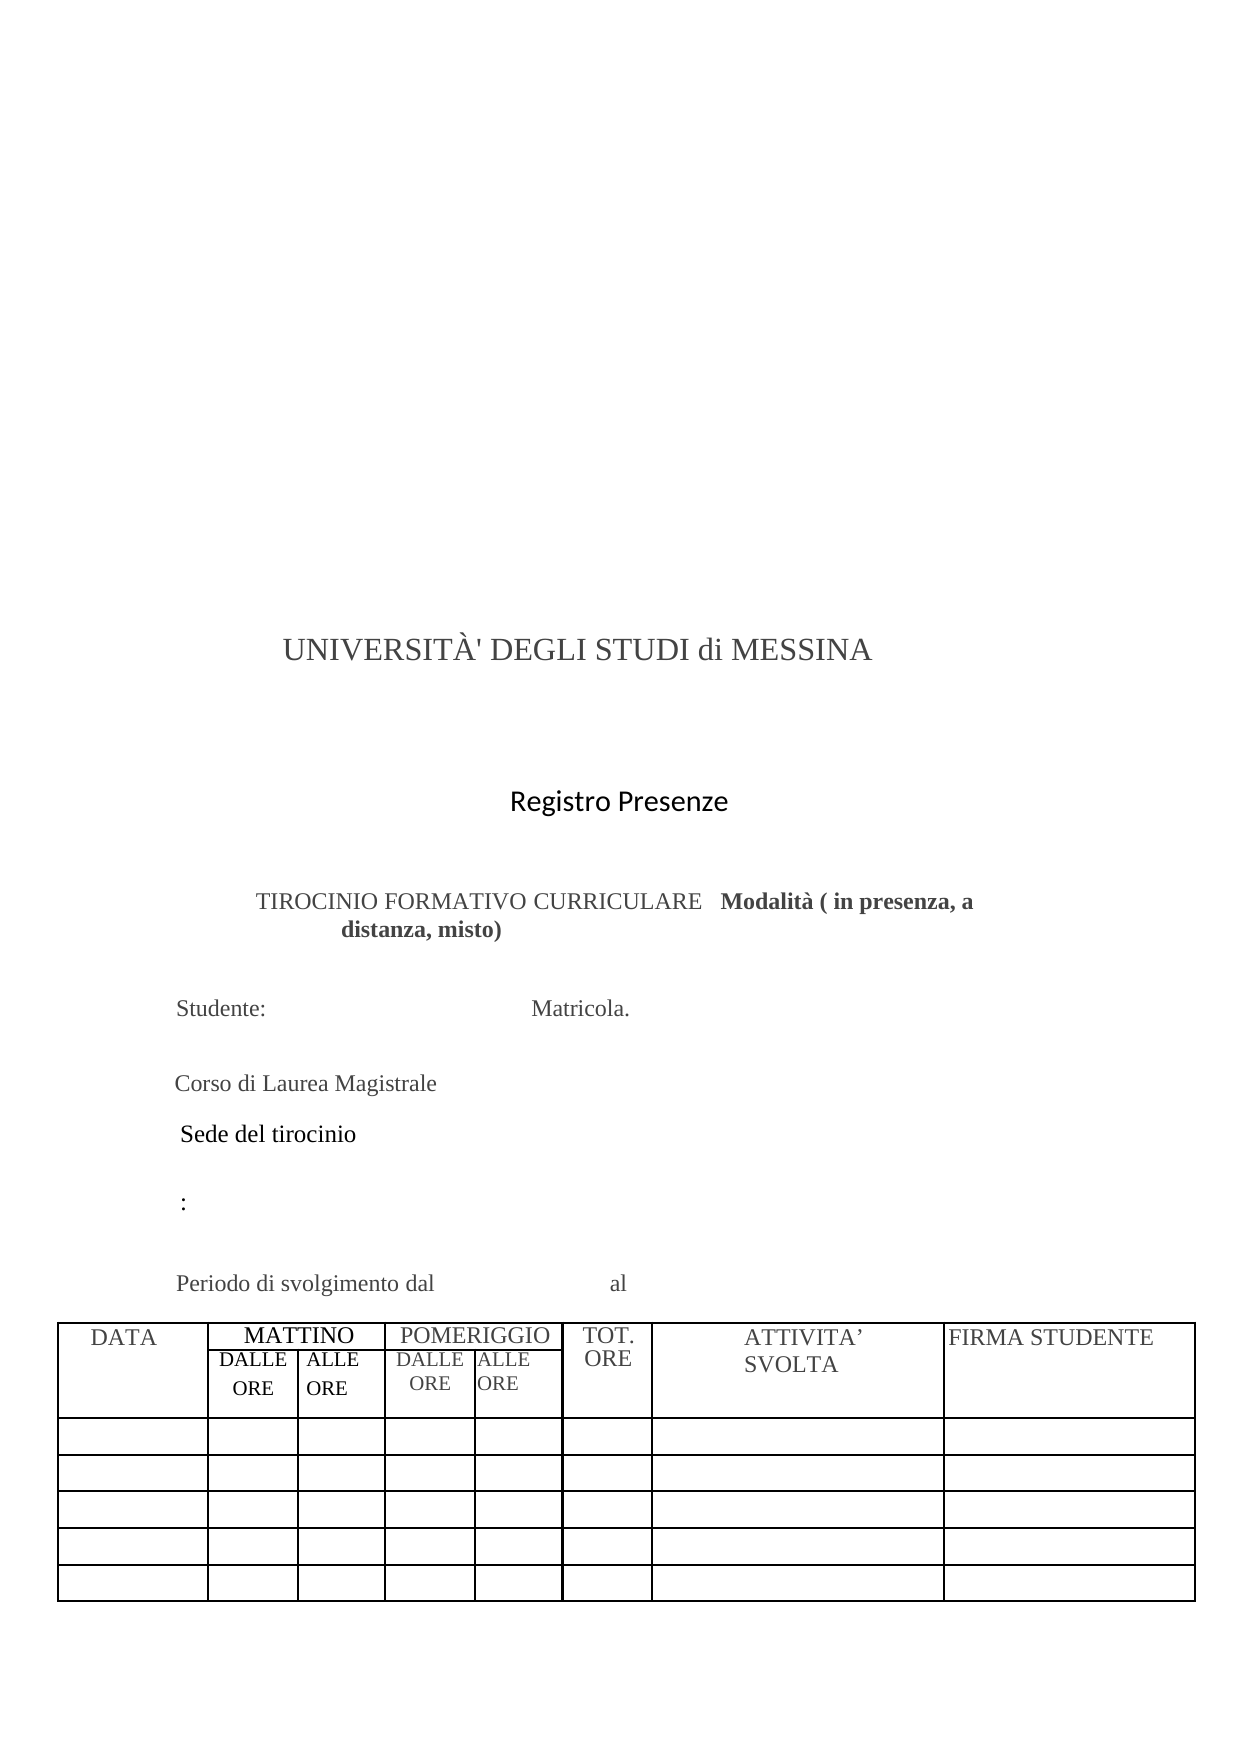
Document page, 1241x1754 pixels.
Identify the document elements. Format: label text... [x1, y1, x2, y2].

table_header DATA [59, 1324, 207, 1417]
table_cell ALLE [476, 1351, 561, 1371]
table_cell [653, 1492, 943, 1527]
text UNIVERSITÀ' DEGLI STUDI di MESSINA [192, 631, 915, 667]
table_cell DALLE [209, 1351, 297, 1371]
table_cell [564, 1419, 651, 1454]
table_cell [209, 1492, 297, 1527]
table_cell [476, 1419, 561, 1454]
table_cell [945, 1529, 1194, 1563]
table_header MATTINO [209, 1324, 384, 1348]
table_header ATTIVITA’ SVOLTA [653, 1324, 943, 1417]
table_cell [564, 1566, 651, 1600]
table_cell [386, 1492, 474, 1527]
table_cell [564, 1456, 651, 1490]
table_cell ORE [564, 1349, 651, 1371]
table_header POMERIGGIO [386, 1324, 561, 1348]
table_cell [299, 1566, 384, 1600]
table_cell DALLE [386, 1351, 474, 1371]
table_cell [59, 1456, 207, 1490]
text Studente: Matricola. [176, 993, 1122, 1021]
table_cell [386, 1419, 474, 1454]
table_cell [564, 1492, 651, 1527]
table_cell [59, 1419, 207, 1454]
table_cell [209, 1566, 297, 1600]
table_cell [209, 1456, 297, 1490]
table_cell [564, 1371, 651, 1417]
table_cell [564, 1529, 651, 1563]
table_cell [476, 1456, 561, 1490]
table_cell [299, 1529, 384, 1563]
text TIROCINIO FORMATIVO CURRICULARE Modalità ( in presenza, a distanza, misto) [47, 887, 987, 942]
table_header TOT. [564, 1324, 651, 1348]
table_cell [653, 1529, 943, 1563]
table_cell [59, 1529, 207, 1563]
table_cell [653, 1456, 943, 1490]
table_cell ORE [476, 1371, 561, 1417]
table_cell [476, 1566, 561, 1600]
table_cell [209, 1419, 297, 1454]
table_cell ORE [209, 1371, 297, 1417]
table_cell [386, 1456, 474, 1490]
table_cell [386, 1566, 474, 1600]
table_cell ALLE [299, 1351, 384, 1371]
table_cell [299, 1492, 384, 1527]
table_cell [653, 1566, 943, 1600]
table_cell ORE [386, 1371, 474, 1417]
table_cell [299, 1456, 384, 1490]
text Corso di Laurea Magistrale [109, 1069, 1122, 1097]
table_cell ORE [299, 1371, 384, 1417]
text : [180, 1187, 1122, 1216]
table_header FIRMA STUDENTE [945, 1324, 1194, 1417]
text Registro Presenze [74, 782, 1122, 819]
text Sede del tirocinio [180, 1119, 1122, 1148]
table_cell [945, 1456, 1194, 1490]
table_cell [945, 1492, 1194, 1527]
table_cell [476, 1492, 561, 1527]
text Periodo di svolgimento dal al [176, 1264, 1122, 1297]
table_cell [945, 1566, 1194, 1600]
table_cell [59, 1566, 207, 1600]
table_cell [476, 1529, 561, 1563]
table_cell [386, 1529, 474, 1563]
table_cell [653, 1419, 943, 1454]
table_cell [59, 1492, 207, 1527]
table_cell [945, 1419, 1194, 1454]
table_cell [209, 1529, 297, 1563]
table_cell [299, 1419, 384, 1454]
